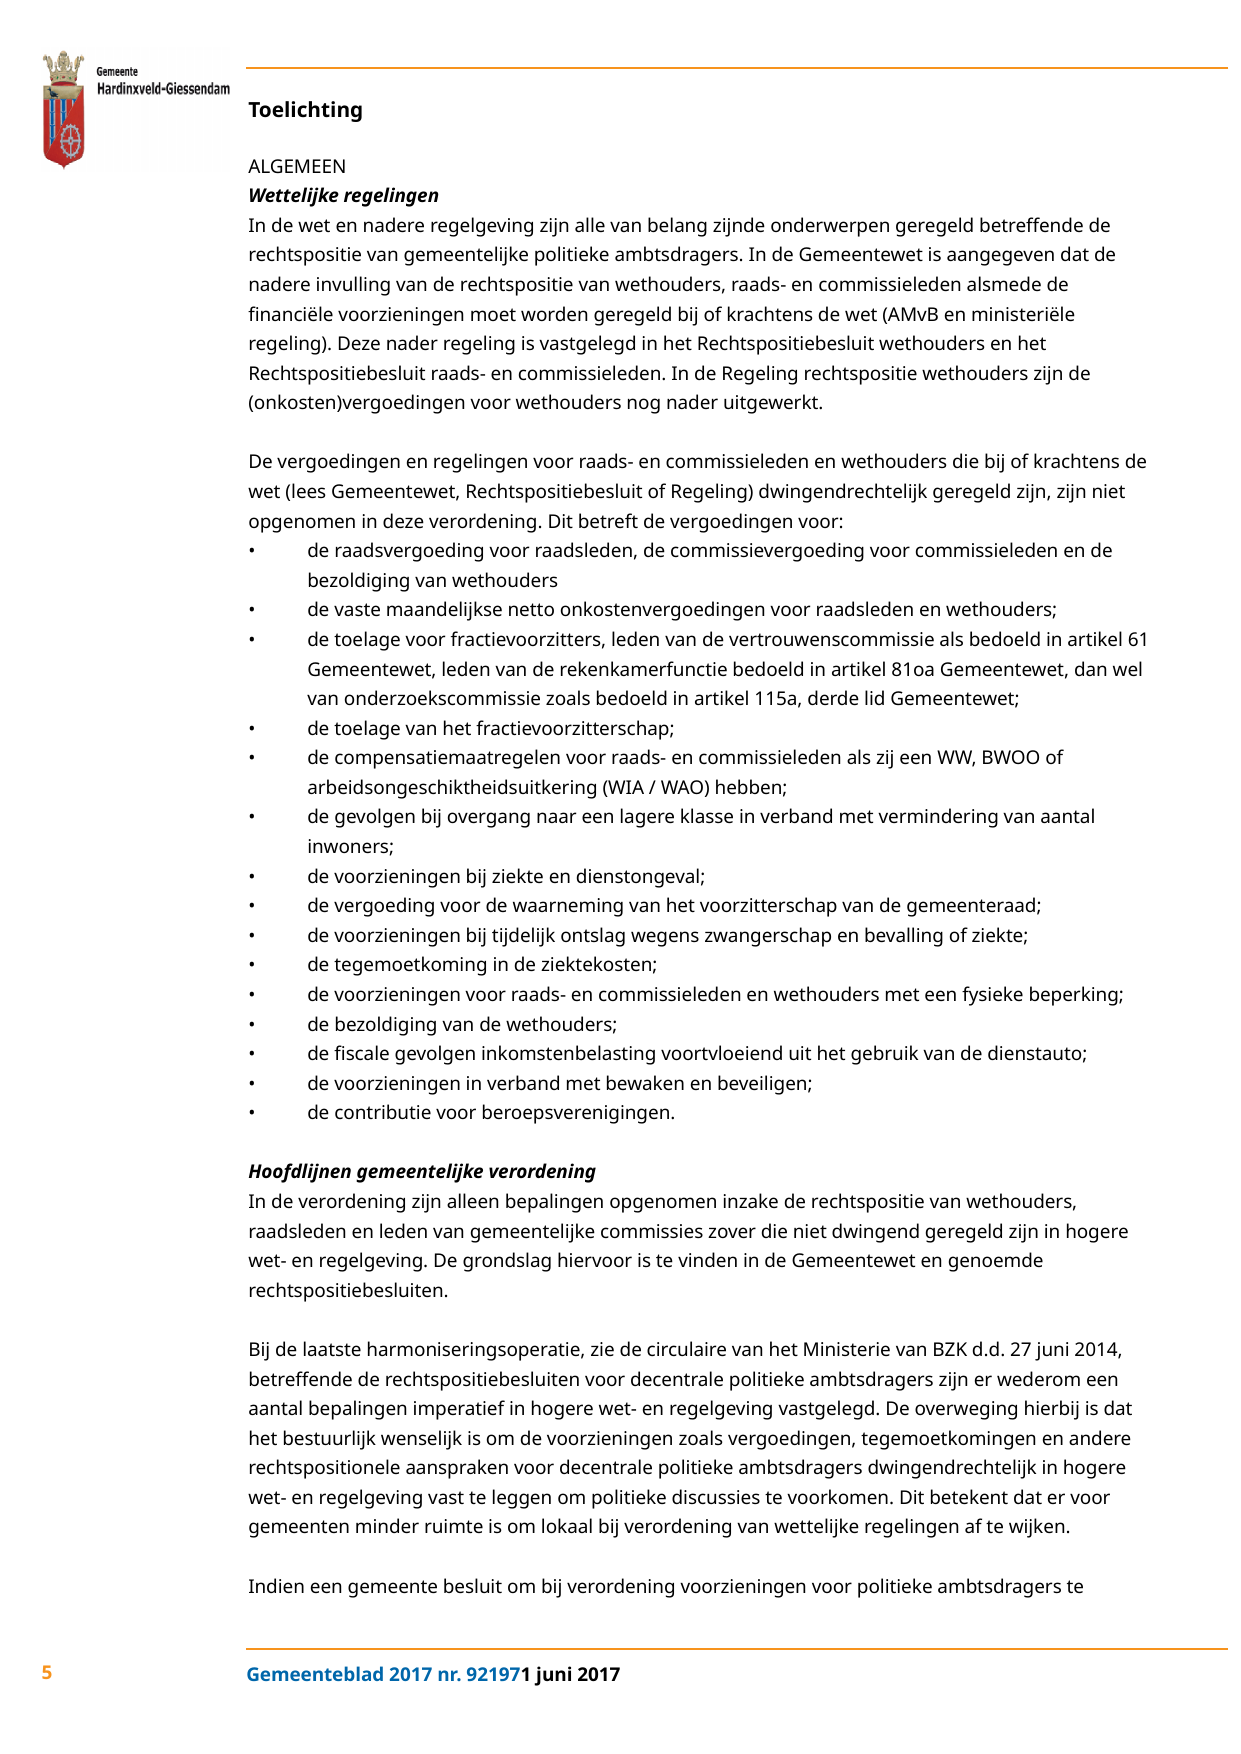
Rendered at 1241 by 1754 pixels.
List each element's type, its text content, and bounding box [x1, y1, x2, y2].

list de toelage van het fractievoorzitterschap; [248, 715, 1152, 741]
list de fiscale gevolgen inkomstenbelasting voortvloeiend uit het gebruik van de dienstauto; [248, 1040, 1152, 1066]
list de compensatiemaatregelen voor raads- en commissieleden als zij een WW, BWOO of arbeidsongeschiktheidsuitkering (WIA / WAO) hebben; [248, 744, 1152, 800]
list de bezoldiging van de wethouders; [248, 1011, 1152, 1037]
list de voorzieningen bij tijdelijk ontslag wegens zwangerschap en bevalling of ziekte; [248, 922, 1152, 948]
list de vergoeding voor de waarneming van het voorzitterschap van de gemeenteraad; [248, 892, 1152, 918]
list de vaste maandelijkse netto onkostenvergoedingen voor raadsleden en wethouders; [248, 597, 1152, 622]
text De vergoedingen en regelingen voor raads- en commissieleden en wethouders die bij of krachtens de wet (lees Gemeentewet, Rechtspositiebesluit of Regeling) dwingendrechtelijk geregeld zijn, zijn niet opgenomen in deze verordening. Dit betreft de vergoedingen voor: [248, 449, 1152, 534]
text Hoofdlijnen gemeentelijke verordening [248, 1159, 1152, 1184]
list de voorzieningen voor raads- en commissieleden en wethouders met een fysieke beperking; [248, 981, 1152, 1007]
list de tegemoetkoming in de ziektekosten; [248, 952, 1152, 977]
text Wettelijke regelingen [248, 182, 1152, 208]
list de raadsvergoeding voor raadsleden, de commissievergoeding voor commissieleden en de bezoldiging van wethouders [248, 537, 1152, 593]
text ALGEMEEN [248, 153, 1152, 179]
list de toelage voor fractievoorzitters, leden van de vertrouwenscommissie als bedoeld in artikel 61 Gemeentewet, leden van de rekenkamerfunctie bedoeld in artikel 81oa Gemeentewet, dan wel van onderzoekscommissie zoals bedoeld in artikel 115a, derde lid Gemeentewet; [248, 626, 1152, 711]
text Indien een gemeente besluit om bij verordening voorzieningen voor politieke ambtsdragers te [248, 1573, 1152, 1599]
list de contributie voor beroepsverenigingen. [248, 1099, 1152, 1125]
list de gevolgen bij overgang naar een lagere klasse in verband met vermindering van aantal inwoners; [248, 804, 1152, 859]
picture [41, 47, 231, 172]
list de voorzieningen bij ziekte en dienstongeval; [248, 863, 1152, 889]
list de voorzieningen in verband met bewaken en beveiligen; [248, 1070, 1152, 1096]
text Toelichting [248, 95, 1152, 123]
text In de verordening zijn alleen bepalingen opgenomen inzake de rechtspositie van wethouders, raadsleden en leden van gemeentelijke commissies zover die niet dwingend geregeld zijn in hogere wet- en regelgeving. De grondslag hiervoor is te vinden in de Gemeentewet en genoemde rechtspositiebesluiten. [248, 1188, 1152, 1303]
text In de wet en nadere regelgeving zijn alle van belang zijnde onderwerpen geregeld betreffende de rechtspositie van gemeentelijke politieke ambtsdragers. In de Gemeentewet is aangegeven dat de nadere invulling van de rechtspositie van wethouders, raads- en commissieleden alsmede de financiële voorzieningen moet worden geregeld bij of krachtens de wet (AMvB en ministeriële regeling). Deze nader regeling is vastgelegd in het Rechtspositiebesluit wethouders en het Rechtspositiebesluit raads- en commissieleden. In de Regeling rechtspositie wethouders zijn de (onkosten)vergoedingen voor wethouders nog nader uitgewerkt. [248, 212, 1152, 415]
text Bij de laatste harmoniseringsoperatie, zie de circulaire van het Ministerie van BZK d.d. 27 juni 2014, betreffende de rechtspositiebesluiten voor decentrale politieke ambtsdragers zijn er wederom een aantal bepalingen imperatief in hogere wet- en regelgeving vastgelegd. De overweging hierbij is dat het bestuurlijk wenselijk is om de voorzieningen zoals vergoedingen, tegemoetkomingen en andere rechtspositionele aanspraken voor decentrale politieke ambtsdragers dwingendrechtelijk in hogere wet- en regelgeving vast te leggen om politieke discussies te voorkomen. Dit betekent dat er voor gemeenten minder ruimte is om lokaal bij verordening van wettelijke regelingen af te wijken. [248, 1336, 1152, 1539]
